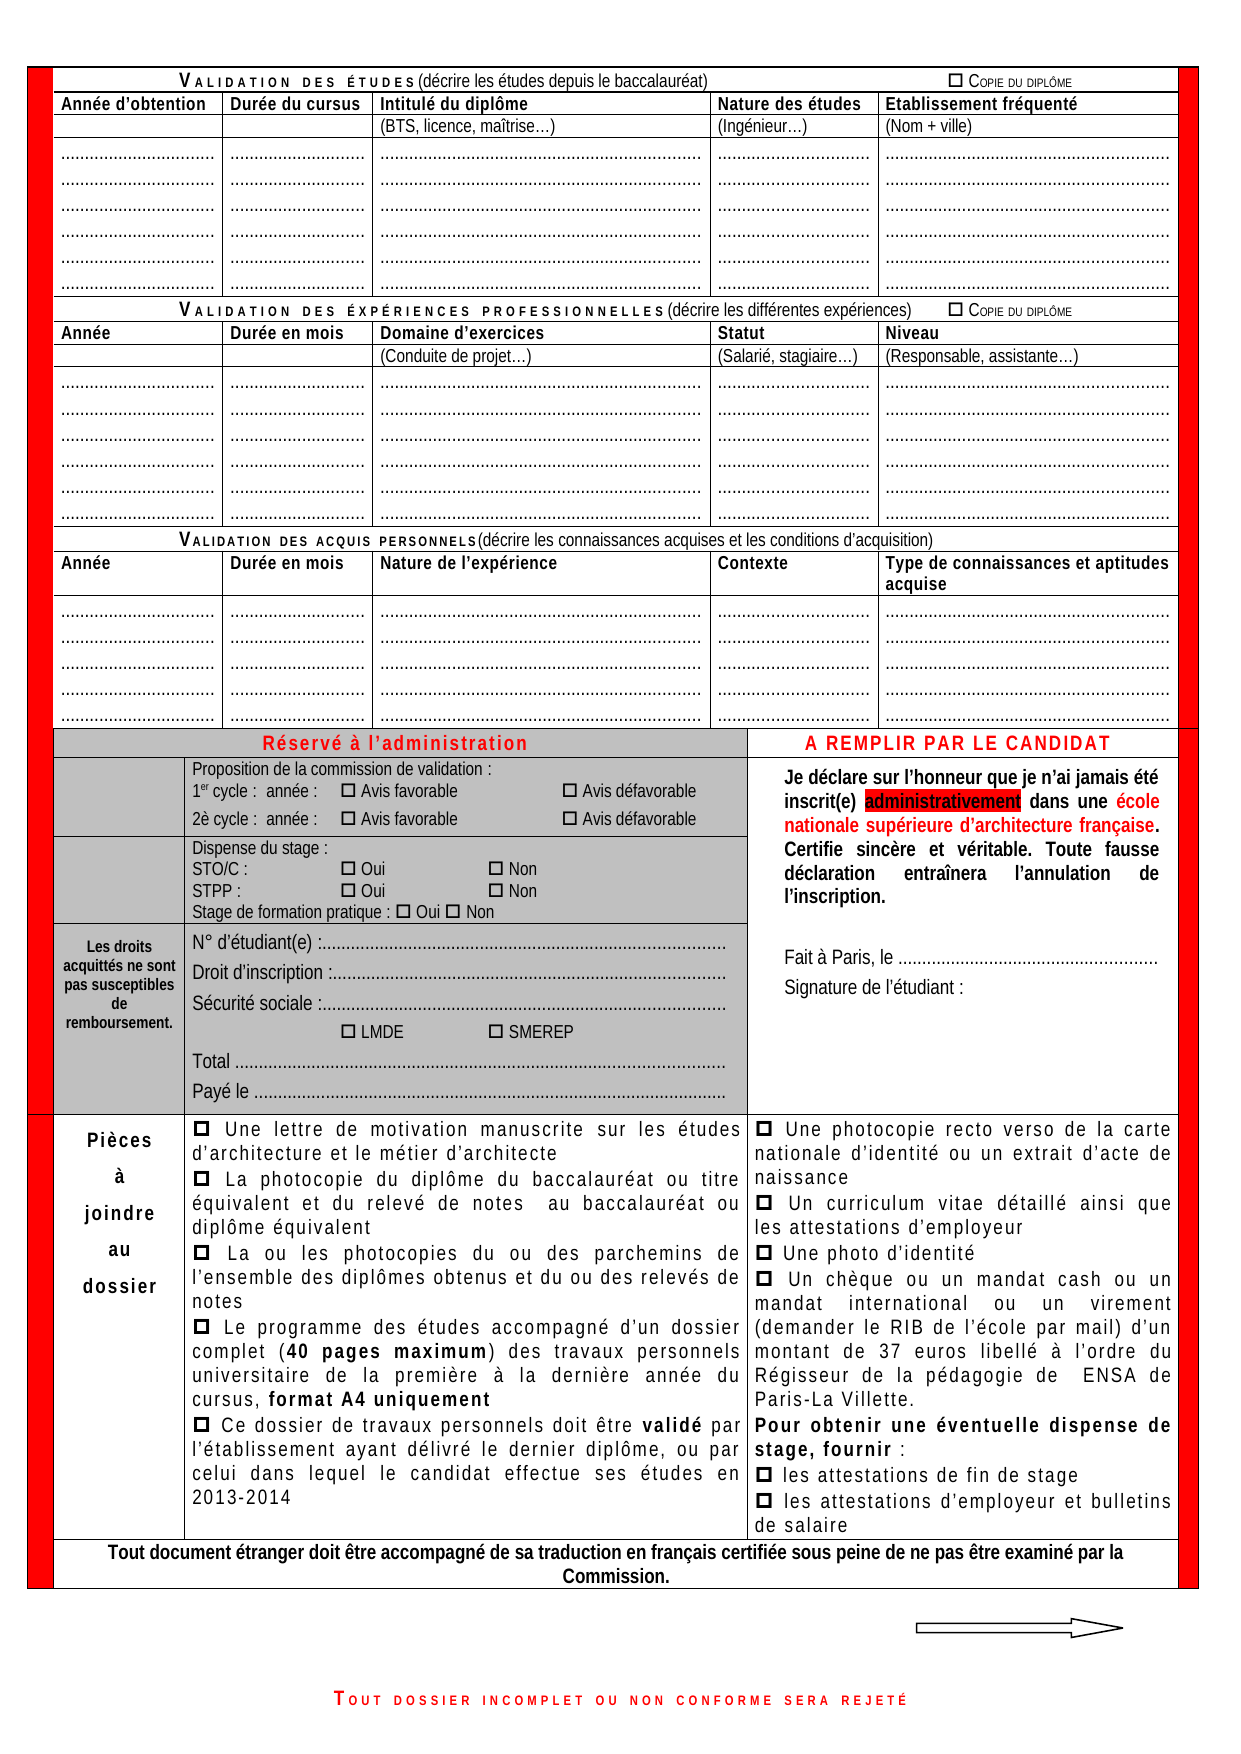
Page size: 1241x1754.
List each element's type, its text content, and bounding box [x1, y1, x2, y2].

table_header [1179, 68, 1198, 728]
table_cell Durée en mois [223, 322, 372, 344]
table_cell [879, 367, 1178, 526]
table_cell [54, 115, 222, 137]
table_cell  Une lettre de motivation manuscrite sur les études d’architecture et le métier d’architecte  La photocopie du diplôme du baccalauréat ou titre équivalent et du relevé de notes au baccalauréat ou diplôme équivalent  La ou les photocopies du ou des parchemins de l’ensemble des diplômes obtenus et du ou des relevés de notes  Le programme des études accompagné d’un dossier complet (40 pages maximum) des travaux personnels universitaire de la première à la dernière année du cursus, format A4 uniquement  Ce dossier de travaux personnels doit être validé par l’établissement ayant délivré le dernier diplôme, ou par celui dans lequel le candidat effectue ses études en 2013-2014 [185, 1115, 747, 1539]
table_cell Année [54, 322, 222, 344]
table_cell Tout document étranger doit être accompagné de sa traduction en français certifiée sous peine de ne pas être examiné par la Commission. [54, 1540, 1178, 1588]
table_cell Type de connaissances et aptitudes acquise [879, 552, 1178, 595]
table_cell Je déclare sur l’honneur que je n’ai jamais été inscrit(e) administrativement dans une école nationale supérieure d’architecture française. Certifie sincère et véritable. Toute fausse déclaration entraînera l’annulation de l’inscription. Fait à Paris, le Signature de l’étudiant : [748, 758, 1178, 1114]
table_cell Niveau [879, 322, 1178, 344]
table_cell (Ingénieur…) [711, 115, 878, 137]
table_cell Année [54, 552, 222, 595]
table_cell N° d’étudiant(e) : Droit d’inscription : Sécurité sociale :  LMDE  SMEREP Total Payé le [185, 924, 747, 1114]
table_cell Intitulé du diplôme [373, 93, 710, 114]
table_cell Réservé à l’administration [54, 729, 747, 757]
table_cell [373, 138, 710, 296]
table_cell [223, 138, 372, 296]
table_cell [54, 138, 222, 296]
table_cell [28, 1115, 53, 1588]
table_cell [54, 367, 222, 526]
table_cell [879, 138, 1178, 296]
table_cell [54, 758, 184, 836]
table_cell Domaine d’exercices [373, 322, 710, 344]
table_cell Etablissement fréquenté [879, 93, 1178, 114]
table_cell [711, 138, 878, 296]
table_cell Proposition de la commission de validation : 1er cycle : année :  Avis favorable  Avis défavorable 2è cycle : année :  Avis favorable  Avis défavorable [185, 758, 747, 836]
table_cell [54, 345, 222, 366]
table_cell Année d’obtention [54, 93, 222, 114]
table_cell Durée en mois [223, 552, 372, 595]
table_cell A REMPLIR PAR LE CANDIDAT [748, 729, 1178, 757]
table_cell [373, 596, 710, 728]
table_cell Pièces à joindre au dossier [54, 1115, 184, 1539]
table_cell Les droits acquittés ne sont pas susceptibles de remboursement. [54, 924, 184, 1114]
table_cell [28, 728, 53, 1114]
table_cell (Nom + ville) [879, 115, 1178, 137]
table_cell [1179, 729, 1198, 1114]
table_cell Nature des études [711, 93, 878, 114]
table_cell Validation des acquis personnels(décrire les connaissances acquises et les conditions d’acquisition) [54, 527, 1178, 551]
table_cell Validation des éxpériences professionnelles(décrire les différentes expériences)  Copie du diplôme [54, 297, 1178, 321]
table_cell (Salarié, stagiaire…) [711, 345, 878, 366]
table_cell (Conduite de projet…) [373, 345, 710, 366]
table_cell Durée du cursus [223, 93, 372, 114]
table_cell [223, 345, 372, 366]
table_cell [373, 367, 710, 526]
table_cell [711, 596, 878, 728]
table_cell [223, 115, 372, 137]
table_header Validation des études(décrire les études depuis le baccalauréat)  Copie du diplôme [54, 68, 1178, 91]
table_cell [223, 367, 372, 526]
table_cell [879, 596, 1178, 728]
table_cell Contexte [711, 552, 878, 595]
table_cell (BTS, licence, maîtrise…) [373, 115, 710, 137]
table_cell [1179, 1114, 1198, 1588]
table_cell Nature de l’expérience [373, 552, 710, 595]
table_cell Dispense du stage : STO/C :  Oui  Non STPP :  Oui  Non Stage de formation pratique :  Oui  Non [185, 837, 747, 923]
table_cell [711, 367, 878, 526]
table_cell Statut [711, 322, 878, 344]
table_header [28, 68, 53, 728]
table_cell [54, 837, 184, 923]
table_cell (Responsable, assistante…) [879, 345, 1178, 366]
table_cell [223, 596, 372, 728]
table_cell  Une photocopie recto verso de la carte nationale d’identité ou un extrait d’acte de naissance  Un curriculum vitae détaillé ainsi que les attestations d’employeur  Une photo d’identité  Un chèque ou un mandat cash ou un mandat international ou un virement (demander le RIB de l’école par mail) d’un montant de 37 euros libellé à l’ordre du Régisseur de la pédagogie de ENSA de Paris-La Villette. Pour obtenir une éventuelle dispense de stage, fournir :  les attestations de fin de stage  les attestations d’employeur et bulletins de salaire [748, 1115, 1178, 1539]
table_cell [54, 596, 222, 728]
